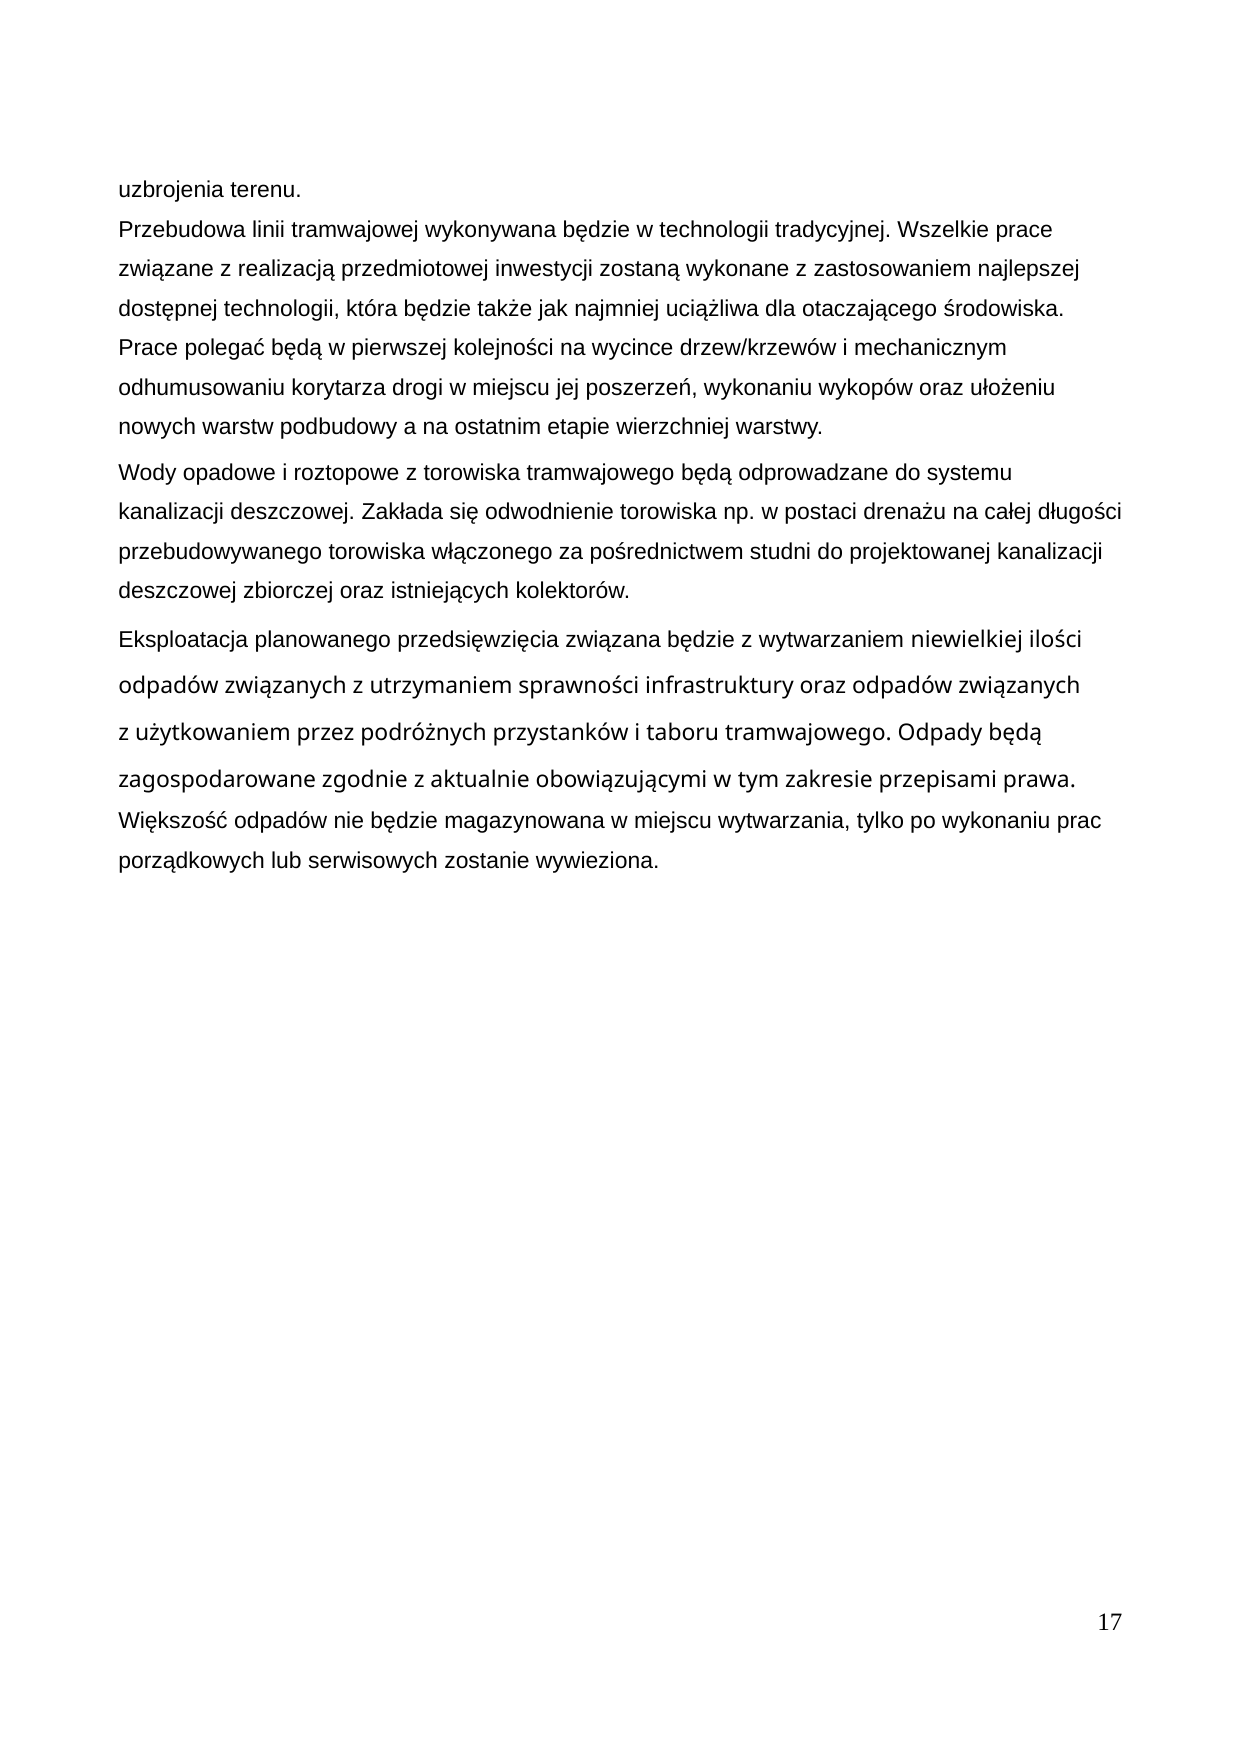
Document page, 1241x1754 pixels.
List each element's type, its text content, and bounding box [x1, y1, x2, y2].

text uzbrojenia terenu. [118, 176, 1122, 203]
text Przebudowa linii tramwajowej wykonywana będzie w technologii tradycyjnej. Wszelkie prace związane z realizacją przedmiotowej inwestycji zostaną wykonane z zastosowaniem najlepszej dostępnej technologii, która będzie także jak najmniej uciążliwa dla otaczającego środowiska. Prace polegać będą w pierwszej kolejności na wycince drzew/krzewów i mechanicznym odhumusowaniu korytarza drogi w miejscu jej poszerzeń, wykonaniu wykopów oraz ułożeniu nowych warstw podbudowy a na ostatnim etapie wierzchniej warstwy. [118, 216, 1122, 439]
text Wody opadowe i roztopowe z torowiska tramwajowego będą odprowadzane do systemu kanalizacji deszczowej. Zakłada się odwodnienie torowiska np. w postaci drenażu na całej długości przebudowywanego torowiska włączonego za pośrednictwem studni do projektowanej kanalizacji deszczowej zbiorczej oraz istniejących kolektorów. [118, 459, 1122, 603]
text Eksploatacja planowanego przedsięwzięcia związana będzie z wytwarzaniem niewielkiej ilości odpadów związanych z utrzymaniem sprawności infrastruktury oraz odpadów związanych z użytkowaniem przez podróżnych przystanków i taboru tramwajowego. Odpady będą zagospodarowane zgodnie z aktualnie obowiązującymi w tym zakresie przepisami prawa. Większość odpadów nie będzie magazynowana w miejscu wytwarzania, tylko po wykonaniu prac porządkowych lub serwisowych zostanie wywieziona. [118, 622, 1122, 873]
